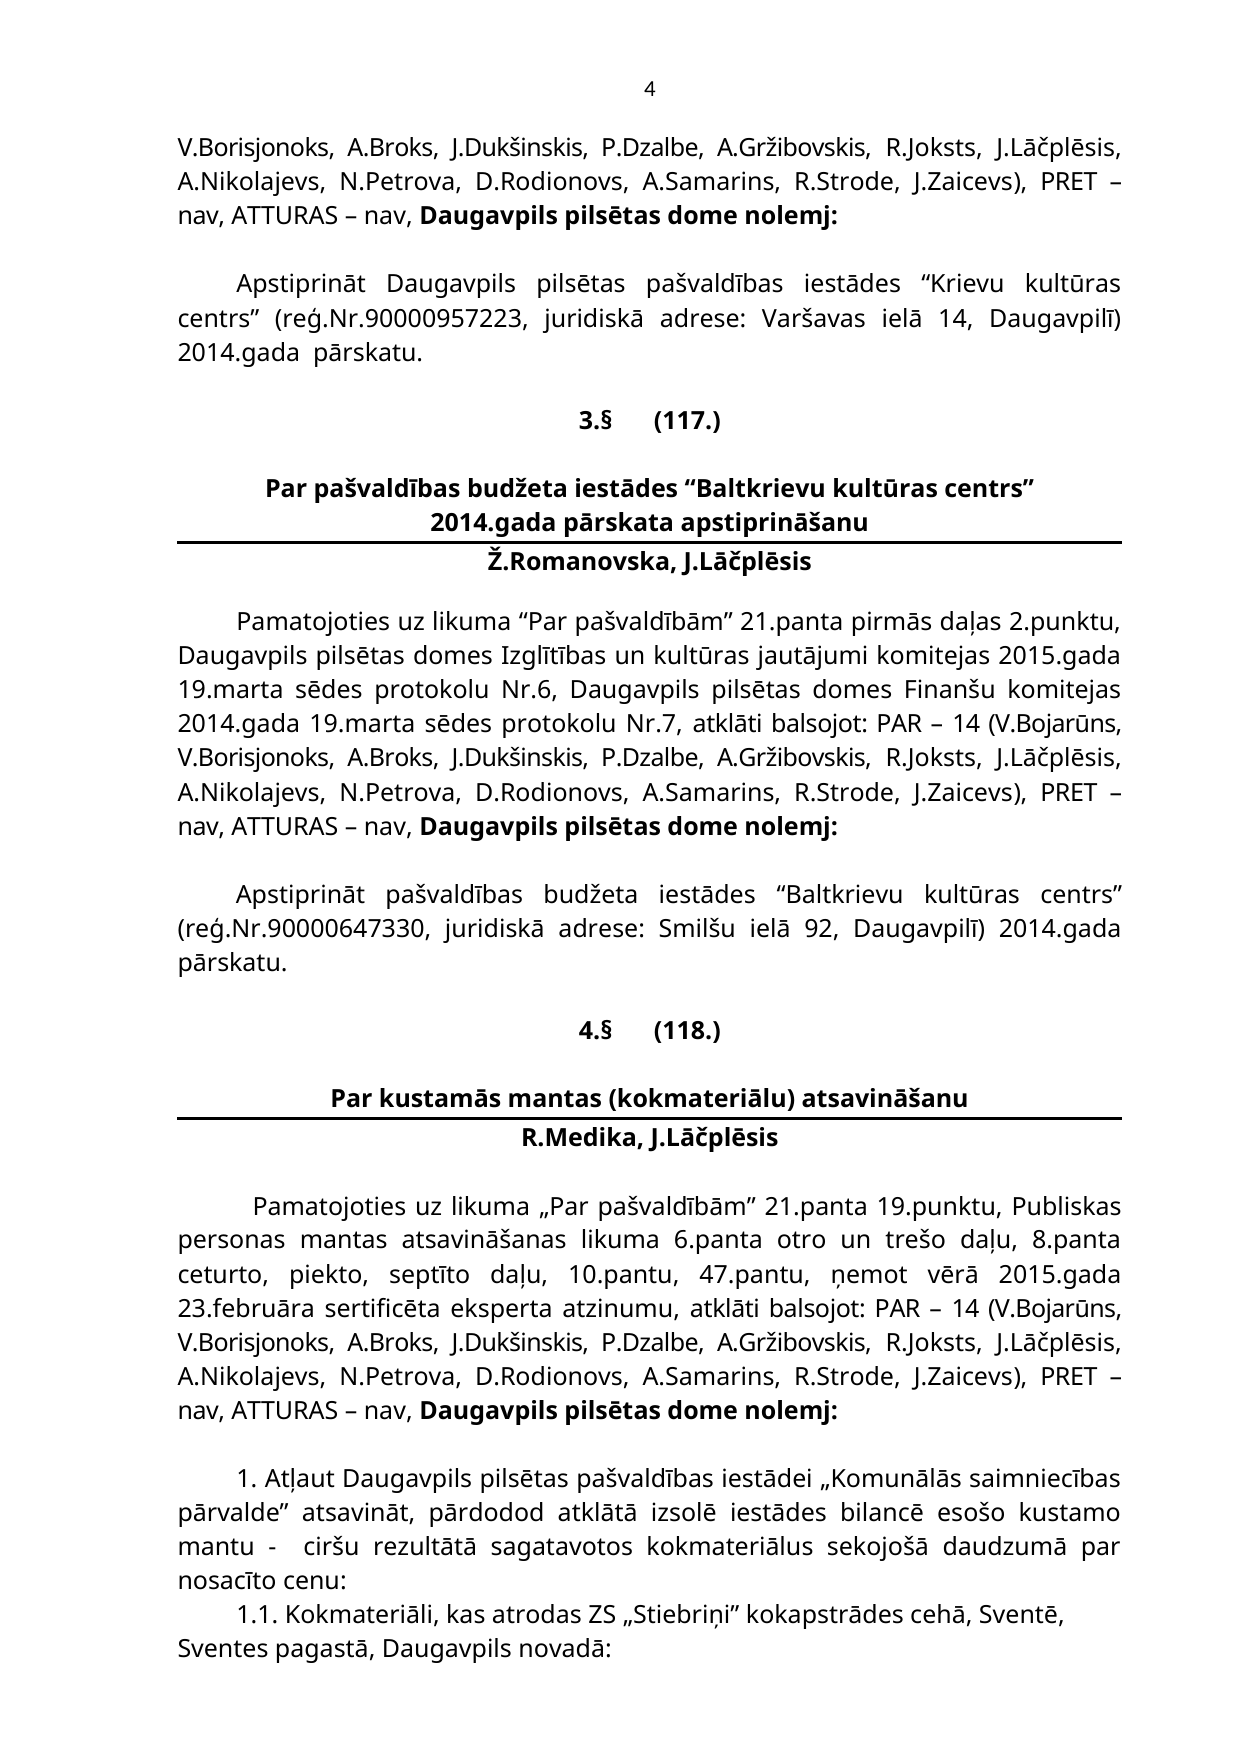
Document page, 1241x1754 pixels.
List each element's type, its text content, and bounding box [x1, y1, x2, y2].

subtitle Par pašvaldības budžeta iestādes “Baltkrievu kultūras centrs” [177, 471, 1122, 504]
subtitle Apstiprināt Daugavpils pilsētas pašvaldības iestādes “Krievu kultūras centrs” (reģ.Nr.90000957223, juridiskā adrese: Varšavas ielā 14, Daugavpilī) 2014.gada pārskatu. [177, 266, 1122, 368]
text Par kustamās mantas (kokmateriālu) atsavināšanu [177, 1081, 1122, 1117]
text R.Medika, J.Lāčplēsis [177, 1120, 1122, 1154]
subtitle Apstiprināt pašvaldības budžeta iestādes “Baltkrievu kultūras centrs” (reģ.Nr.90000647330, juridiskā adrese: Smilšu ielā 92, Daugavpilī) 2014.gada pārskatu. [177, 876, 1122, 978]
text 4.§ (118.) [177, 1013, 1122, 1047]
text 3.§ (117.) [177, 402, 1122, 436]
text 1.1. Kokmateriāli, kas atrodas ZS „Stiebriņi” kokapstrādes cehā, Sventē, Sventes pagastā, Daugavpils novadā: [177, 1597, 1122, 1665]
text V.Borisjonoks, A.Broks, J.Dukšinskis, P.Dzalbe, A.Gržibovskis, R.Joksts, J.Lāčplēsis, A.Nikolajevs, N.Petrova, D.Rodionovs, A.Samarins, R.Strode, J.Zaicevs), PRET – nav, ATTURAS – nav, Daugavpils pilsētas dome nolemj: [177, 130, 1122, 232]
text Pamatojoties uz likuma „Par pašvaldībām” 21.panta 19.punktu, Publiskas personas mantas atsavināšanas likuma 6.panta otro un trešo daļu, 8.panta ceturto, piekto, septīto daļu, 10.pantu, 47.pantu, ņemot vērā 2015.gada 23.februāra sertificēta eksperta atzinumu, atklāti balsojot: PAR – 14 (V.Bojarūns, V.Borisjonoks, A.Broks, J.Dukšinskis, P.Dzalbe, A.Gržibovskis, R.Joksts, J.Lāčplēsis, A.Nikolajevs, N.Petrova, D.Rodionovs, A.Samarins, R.Strode, J.Zaicevs), PRET – nav, ATTURAS – nav, Daugavpils pilsētas dome nolemj: [177, 1188, 1122, 1427]
text Ž.Romanovska, J.Lāčplēsis [177, 544, 1122, 578]
text 1. Atļaut Daugavpils pilsētas pašvaldības iestādei „Komunālās saimniecības pārvalde” atsavināt, pārdodod atklātā izsolē iestādes bilancē esošo kustamo mantu - ciršu rezultātā sagatavotos kokmateriālus sekojošā daudzumā par nosacīto cenu: [177, 1461, 1122, 1597]
subtitle 2014.gada pārskata apstiprināšanu [177, 504, 1122, 541]
text Pamatojoties uz likuma “Par pašvaldībām” 21.panta pirmās daļas 2.punktu, Daugavpils pilsētas domes Izglītības un kultūras jautājumi komitejas 2015.gada 19.marta sēdes protokolu Nr.6, Daugavpils pilsētas domes Finanšu komitejas 2014.gada 19.marta sēdes protokolu Nr.7, atklāti balsojot: PAR – 14 (V.Bojarūns, V.Borisjonoks, A.Broks, J.Dukšinskis, P.Dzalbe, A.Gržibovskis, R.Joksts, J.Lāčplēsis, A.Nikolajevs, N.Petrova, D.Rodionovs, A.Samarins, R.Strode, J.Zaicevs), PRET – nav, ATTURAS – nav, Daugavpils pilsētas dome nolemj: [177, 604, 1122, 842]
